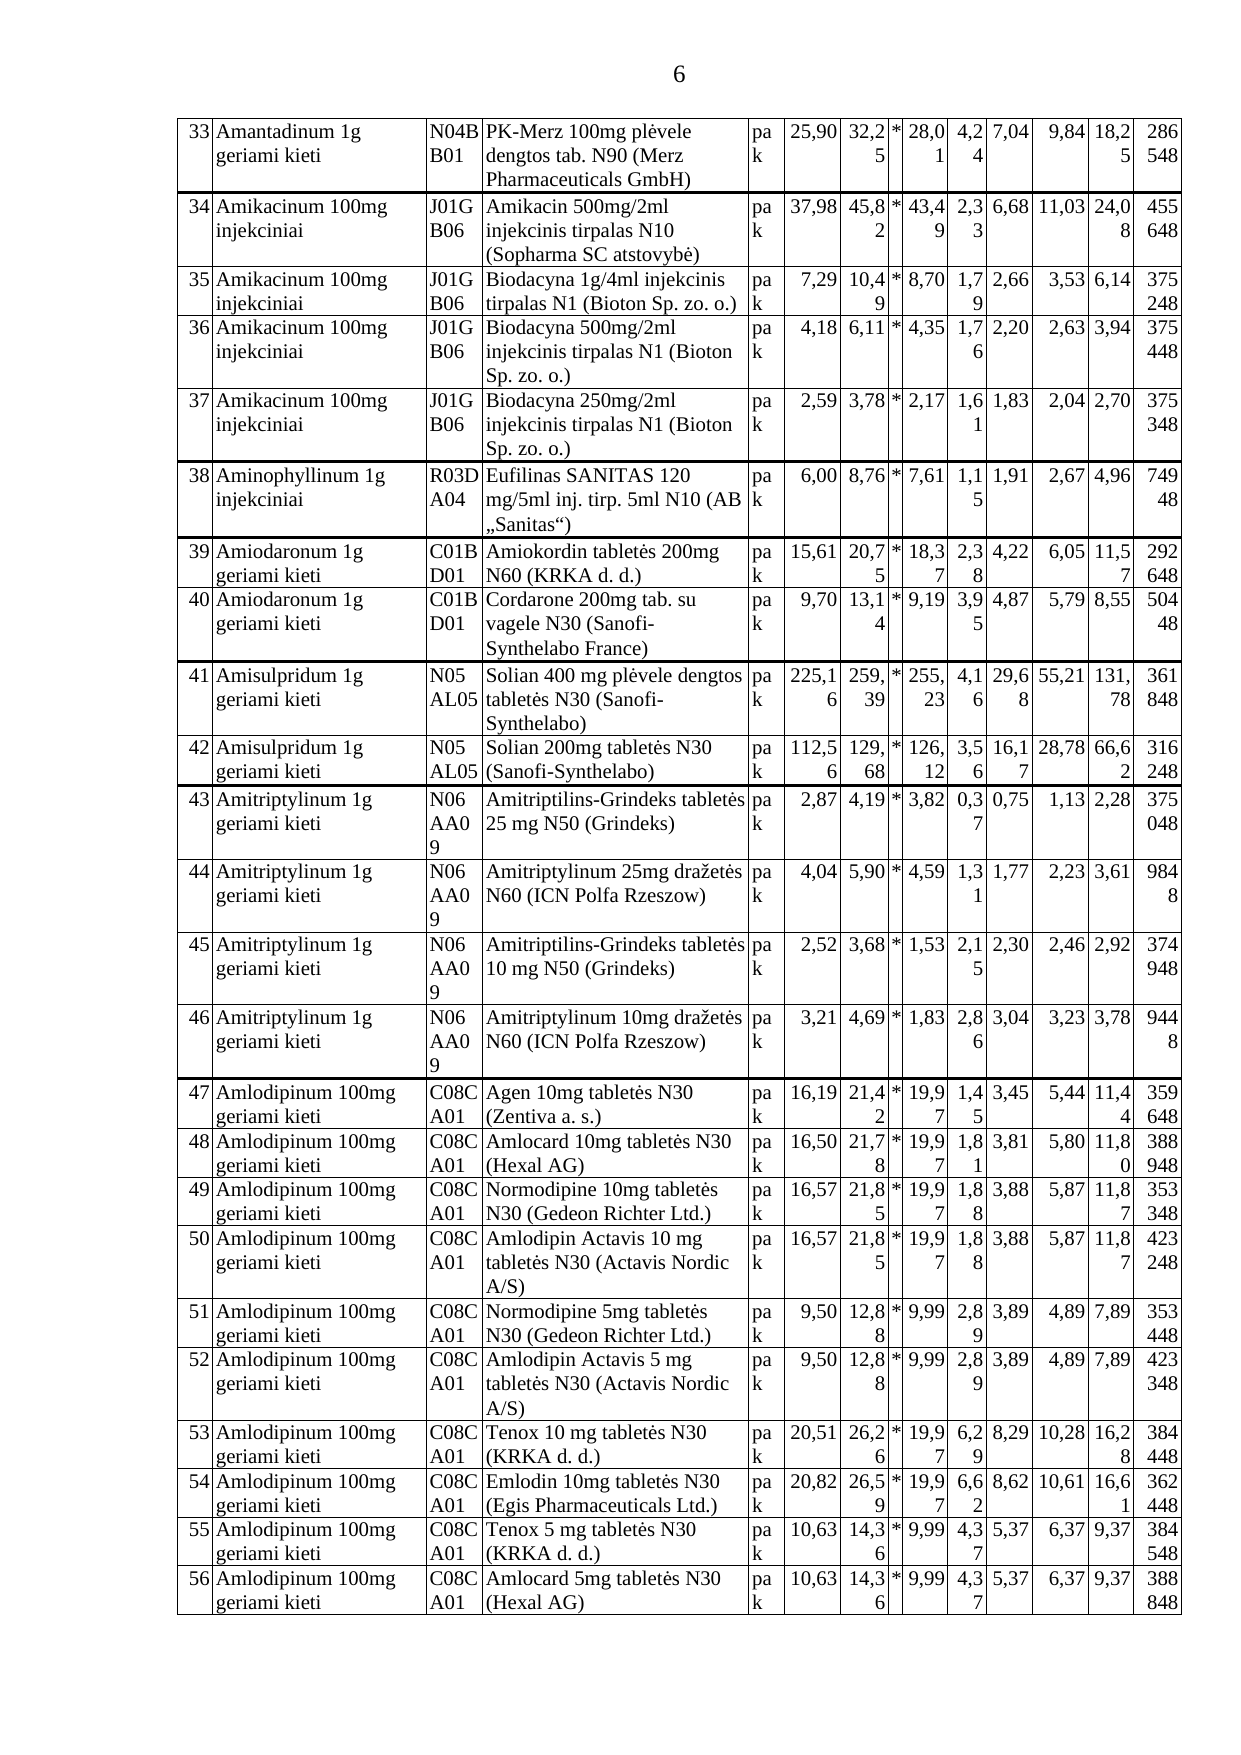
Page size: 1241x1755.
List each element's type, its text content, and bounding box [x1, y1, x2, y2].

table_cell 5,44 [1033, 1080, 1088, 1128]
table_cell 2,92 [1089, 933, 1133, 1004]
table_cell 353448 [1134, 1299, 1181, 1347]
table_cell Amlocard 10mg tabletės N30 (Hexal AG) [483, 1129, 748, 1177]
table_cell 423248 [1134, 1226, 1181, 1298]
table_cell 9,50 [785, 1299, 840, 1347]
table_cell pak [749, 1080, 784, 1128]
table_cell 42 [178, 736, 212, 783]
table_cell 19,97 [903, 1469, 947, 1517]
table_cell 19,97 [903, 1129, 947, 1177]
table_cell * [889, 463, 902, 536]
table_cell * [889, 663, 902, 735]
table_cell 44 [178, 860, 212, 931]
table_cell 9,99 [903, 1348, 947, 1419]
table_cell 16,50 [785, 1129, 840, 1177]
table_cell Amiodaronum 1g geriami kieti [213, 539, 426, 587]
table_cell 3,89 [987, 1299, 1032, 1347]
table_cell 0,37 [948, 787, 986, 859]
table_cell J01GB06 [427, 194, 482, 266]
table_cell 3,68 [841, 933, 888, 1004]
table_cell 10,61 [1033, 1469, 1088, 1517]
table_cell Amikacin 500mg/2ml injekcinis tirpalas N10 (Sopharma SC atstovybė) [483, 194, 748, 266]
table_cell 20,51 [785, 1421, 840, 1468]
table_cell 1,15 [948, 463, 986, 536]
table_cell 18,37 [903, 539, 947, 587]
table_cell 14,36 [841, 1518, 888, 1565]
table_cell 4,18 [785, 316, 840, 387]
table_cell 2,59 [785, 389, 840, 460]
table_cell * [889, 787, 902, 859]
table_cell 255,23 [903, 663, 947, 735]
table_cell C08CA01 [427, 1080, 482, 1128]
table_cell C08CA01 [427, 1226, 482, 1298]
table_cell 20,75 [841, 539, 888, 587]
table_cell Amlodipinum 100mg geriami kieti [213, 1080, 426, 1128]
table_cell 3,94 [1089, 316, 1133, 387]
table_cell Amisulpridum 1g geriami kieti [213, 736, 426, 783]
table_cell 16,61 [1089, 1469, 1133, 1517]
table_cell 26,59 [841, 1469, 888, 1517]
table_cell 32,25 [841, 119, 888, 191]
table_cell N06AA09 [427, 933, 482, 1004]
table_cell 4,24 [948, 119, 986, 191]
table_cell 2,89 [948, 1299, 986, 1347]
table_cell 225,16 [785, 663, 840, 735]
table_cell 0,75 [987, 787, 1032, 859]
table_cell C08CA01 [427, 1129, 482, 1177]
table_cell 35 [178, 267, 212, 315]
table_cell 3,82 [903, 787, 947, 859]
table_cell 3,61 [1089, 860, 1133, 931]
table_cell * [889, 1566, 902, 1614]
table_cell 20,82 [785, 1469, 840, 1517]
table_cell 5,87 [1033, 1178, 1088, 1225]
table_cell pak [749, 933, 784, 1004]
table_cell 21,85 [841, 1178, 888, 1225]
table_cell 6,00 [785, 463, 840, 536]
table_cell 11,44 [1089, 1080, 1133, 1128]
table_cell 19,97 [903, 1080, 947, 1128]
table_cell 4,69 [841, 1005, 888, 1077]
table_cell 8,29 [987, 1421, 1032, 1468]
table_cell 6,68 [987, 194, 1032, 266]
table_cell 3,89 [987, 1348, 1032, 1419]
table_cell 1,88 [948, 1226, 986, 1298]
table_cell pak [749, 463, 784, 536]
table_cell 388948 [1134, 1129, 1181, 1177]
table_cell Amlodipinum 100mg geriami kieti [213, 1518, 426, 1565]
table_cell Tenox 5 mg tabletės N30 (KRKA d. d.) [483, 1518, 748, 1565]
table_cell 9,37 [1089, 1518, 1133, 1565]
table_cell 1,83 [987, 389, 1032, 460]
table_cell 11,57 [1089, 539, 1133, 587]
table_cell 50448 [1134, 588, 1181, 659]
table_cell 9448 [1134, 1005, 1181, 1077]
table_cell 7,29 [785, 267, 840, 315]
table_cell 37,98 [785, 194, 840, 266]
table_cell * [889, 1469, 902, 1517]
table_cell 48 [178, 1129, 212, 1177]
table_cell 19,97 [903, 1178, 947, 1225]
table_cell 286548 [1134, 119, 1181, 191]
table_cell C08CA01 [427, 1178, 482, 1225]
table_cell 26,26 [841, 1421, 888, 1468]
table_cell 37 [178, 389, 212, 460]
table_cell Biodacyna 500mg/2ml injekcinis tirpalas N1 (Bioton Sp. zo. o.) [483, 316, 748, 387]
table_cell * [889, 119, 902, 191]
table_cell J01GB06 [427, 316, 482, 387]
table_cell pak [749, 267, 784, 315]
table_cell 9,84 [1033, 119, 1088, 191]
table_cell 66,62 [1089, 736, 1133, 783]
table_cell 18,25 [1089, 119, 1133, 191]
table_cell C08CA01 [427, 1566, 482, 1614]
table_cell Amitriptylinum 10mg dražetės N60 (ICN Polfa Rzeszow) [483, 1005, 748, 1077]
table_cell Amlodipinum 100mg geriami kieti [213, 1299, 426, 1347]
table_cell 40 [178, 588, 212, 659]
table_cell 11,03 [1033, 194, 1088, 266]
table_cell 4,89 [1033, 1348, 1088, 1419]
table_cell Amisulpridum 1g geriami kieti [213, 663, 426, 735]
table_cell 131,78 [1089, 663, 1133, 735]
table_cell 28,01 [903, 119, 947, 191]
table_cell 4,87 [987, 588, 1032, 659]
table_cell * [889, 194, 902, 266]
table_cell 21,42 [841, 1080, 888, 1128]
table_cell 375448 [1134, 316, 1181, 387]
table_cell 43,49 [903, 194, 947, 266]
table_cell 24,08 [1089, 194, 1133, 266]
table_cell N05AL05 [427, 736, 482, 783]
table_cell 1,91 [987, 463, 1032, 536]
table_cell * [889, 1005, 902, 1077]
table_cell 1,79 [948, 267, 986, 315]
table_cell 129,68 [841, 736, 888, 783]
table_cell 6,37 [1033, 1518, 1088, 1565]
table_cell 361848 [1134, 663, 1181, 735]
table_cell 28,78 [1033, 736, 1088, 783]
table_cell * [889, 1421, 902, 1468]
table_cell 19,97 [903, 1421, 947, 1468]
table_cell 45 [178, 933, 212, 1004]
table_cell Emlodin 10mg tabletės N30 (Egis Pharmaceuticals Ltd.) [483, 1469, 748, 1517]
table_cell 36 [178, 316, 212, 387]
table_cell 4,16 [948, 663, 986, 735]
table_cell 56 [178, 1566, 212, 1614]
table_cell 2,20 [987, 316, 1032, 387]
table_cell 15,61 [785, 539, 840, 587]
table_cell 6,29 [948, 1421, 986, 1468]
table_cell * [889, 1299, 902, 1347]
table_cell 9,37 [1089, 1566, 1133, 1614]
table_cell Amikacinum 100mg injekciniai [213, 389, 426, 460]
table_cell 16,17 [987, 736, 1032, 783]
table_cell J01GB06 [427, 267, 482, 315]
table_cell 1,77 [987, 860, 1032, 931]
table_cell 5,80 [1033, 1129, 1088, 1177]
table_cell 45,82 [841, 194, 888, 266]
table_cell 2,33 [948, 194, 986, 266]
table_cell 3,78 [841, 389, 888, 460]
table_cell 3,53 [1033, 267, 1088, 315]
table_cell 359648 [1134, 1080, 1181, 1128]
table_cell * [889, 1178, 902, 1225]
table_cell * [889, 267, 902, 315]
table_cell 39 [178, 539, 212, 587]
table_cell 21,85 [841, 1226, 888, 1298]
table_cell * [889, 860, 902, 931]
table_cell 3,21 [785, 1005, 840, 1077]
table_cell 1,83 [903, 1005, 947, 1077]
table_cell 9,70 [785, 588, 840, 659]
table_cell 1,81 [948, 1129, 986, 1177]
table_cell 13,14 [841, 588, 888, 659]
table_cell 259,39 [841, 663, 888, 735]
table_cell 1,31 [948, 860, 986, 931]
table_cell 38 [178, 463, 212, 536]
table_cell * [889, 1080, 902, 1128]
table_cell 16,19 [785, 1080, 840, 1128]
table_cell 7,89 [1089, 1348, 1133, 1419]
table_cell 16,57 [785, 1178, 840, 1225]
table_cell 8,62 [987, 1469, 1032, 1517]
table_cell pak [749, 316, 784, 387]
table_cell 3,88 [987, 1178, 1032, 1225]
table_cell 1,45 [948, 1080, 986, 1128]
table_cell 384448 [1134, 1421, 1181, 1468]
table_cell J01GB06 [427, 389, 482, 460]
table_cell * [889, 588, 902, 659]
table_cell Agen 10mg tabletės N30 (Zentiva a. s.) [483, 1080, 748, 1128]
table_cell 353348 [1134, 1178, 1181, 1225]
table_cell 6,14 [1089, 267, 1133, 315]
table_cell Amitriptylinum 1g geriami kieti [213, 860, 426, 931]
table_cell 2,04 [1033, 389, 1088, 460]
table_cell * [889, 933, 902, 1004]
table_cell 1,13 [1033, 787, 1088, 859]
table_cell pak [749, 539, 784, 587]
table_cell 12,88 [841, 1348, 888, 1419]
table_cell 11,87 [1089, 1178, 1133, 1225]
table_cell 10,63 [785, 1518, 840, 1565]
table_cell 74948 [1134, 463, 1181, 536]
table_cell Amitriptylinum 1g geriami kieti [213, 1005, 426, 1077]
table_cell Amlodipin Actavis 10 mg tabletės N30 (Actavis Nordic A/S) [483, 1226, 748, 1298]
table_cell 3,45 [987, 1080, 1032, 1128]
table_cell C01BD01 [427, 588, 482, 659]
table_cell Amlodipinum 100mg geriami kieti [213, 1469, 426, 1517]
table_cell 1,53 [903, 933, 947, 1004]
table_cell Solian 200mg tabletės N30 (Sanofi-Synthelabo) [483, 736, 748, 783]
table_cell 6,05 [1033, 539, 1088, 587]
table_cell 50 [178, 1226, 212, 1298]
table_cell Solian 400 mg plėvele dengtos tabletės N30 (Sanofi-Synthelabo) [483, 663, 748, 735]
table_cell C08CA01 [427, 1348, 482, 1419]
table_cell Biodacyna 250mg/2ml injekcinis tirpalas N1 (Bioton Sp. zo. o.) [483, 389, 748, 460]
table_cell 9,99 [903, 1299, 947, 1347]
table_cell 55,21 [1033, 663, 1088, 735]
table_cell 375048 [1134, 787, 1181, 859]
table_cell 1,88 [948, 1178, 986, 1225]
table_cell Amlodipinum 100mg geriami kieti [213, 1178, 426, 1225]
table_cell 2,38 [948, 539, 986, 587]
table_cell 2,66 [987, 267, 1032, 315]
table_cell pak [749, 736, 784, 783]
table_cell 2,63 [1033, 316, 1088, 387]
table_cell Amitriptilins-Grindeks tabletės 25 mg N50 (Grindeks) [483, 787, 748, 859]
table_cell pak [749, 1005, 784, 1077]
table_cell 10,63 [785, 1566, 840, 1614]
table_cell * [889, 1226, 902, 1298]
table_cell 55 [178, 1518, 212, 1565]
table_cell 4,19 [841, 787, 888, 859]
table_cell Amiodaronum 1g geriami kieti [213, 588, 426, 659]
table_cell 4,35 [903, 316, 947, 387]
table_cell 4,89 [1033, 1299, 1088, 1347]
table_cell 2,17 [903, 389, 947, 460]
table_cell 5,37 [987, 1518, 1032, 1565]
table_cell 49 [178, 1178, 212, 1225]
table_cell 53 [178, 1421, 212, 1468]
table_cell N06AA09 [427, 860, 482, 931]
table_cell C08CA01 [427, 1518, 482, 1565]
table_cell pak [749, 1299, 784, 1347]
table_cell 3,56 [948, 736, 986, 783]
table_cell C08CA01 [427, 1299, 482, 1347]
table_cell 1,76 [948, 316, 986, 387]
table_cell pak [749, 663, 784, 735]
table_cell C08CA01 [427, 1469, 482, 1517]
table_cell 16,57 [785, 1226, 840, 1298]
table_cell * [889, 1348, 902, 1419]
table_cell 4,59 [903, 860, 947, 931]
table_cell Amitriptilins-Grindeks tabletės 10 mg N50 (Grindeks) [483, 933, 748, 1004]
table_cell Amlocard 5mg tabletės N30 (Hexal AG) [483, 1566, 748, 1614]
table_cell Amantadinum 1g geriami kieti [213, 119, 426, 191]
table_cell pak [749, 389, 784, 460]
table_cell Eufilinas SANITAS 120 mg/5ml inj. tirp. 5ml N10 (AB „Sanitas“) [483, 463, 748, 536]
table_cell 5,87 [1033, 1226, 1088, 1298]
table_cell Amikacinum 100mg injekciniai [213, 267, 426, 315]
table_cell Amikacinum 100mg injekciniai [213, 316, 426, 387]
table_cell Amlodipin Actavis 5 mg tabletės N30 (Actavis Nordic A/S) [483, 1348, 748, 1419]
table_cell 8,55 [1089, 588, 1133, 659]
table_cell Cordarone 200mg tab. su vagele N30 (Sanofi-Synthelabo France) [483, 588, 748, 659]
table_cell 25,90 [785, 119, 840, 191]
table_cell Aminophyllinum 1g injekciniai [213, 463, 426, 536]
table_cell 362448 [1134, 1469, 1181, 1517]
table_cell pak [749, 1566, 784, 1614]
table_cell 4,37 [948, 1566, 986, 1614]
table_cell 374948 [1134, 933, 1181, 1004]
table_cell * [889, 539, 902, 587]
table_cell 2,89 [948, 1348, 986, 1419]
table_cell 2,70 [1089, 389, 1133, 460]
table_cell 14,36 [841, 1566, 888, 1614]
table_cell 4,04 [785, 860, 840, 931]
table_cell 5,90 [841, 860, 888, 931]
table_cell 7,89 [1089, 1299, 1133, 1347]
table_cell 5,79 [1033, 588, 1088, 659]
table_cell 5,37 [987, 1566, 1032, 1614]
table_cell * [889, 316, 902, 387]
table_cell 3,23 [1033, 1005, 1088, 1077]
table_cell 9,99 [903, 1566, 947, 1614]
table_cell 1,61 [948, 389, 986, 460]
table_cell 292648 [1134, 539, 1181, 587]
table_cell 7,04 [987, 119, 1032, 191]
table_cell 8,76 [841, 463, 888, 536]
table_cell 375248 [1134, 267, 1181, 315]
table_cell 11,80 [1089, 1129, 1133, 1177]
table_cell N05AL05 [427, 663, 482, 735]
table_cell 4,22 [987, 539, 1032, 587]
table_cell Biodacyna 1g/4ml injekcinis tirpalas N1 (Bioton Sp. zo. o.) [483, 267, 748, 315]
table_cell 423348 [1134, 1348, 1181, 1419]
table_cell 388848 [1134, 1566, 1181, 1614]
table_cell * [889, 389, 902, 460]
table_cell pak [749, 588, 784, 659]
table_cell 2,15 [948, 933, 986, 1004]
table_cell Amlodipinum 100mg geriami kieti [213, 1226, 426, 1298]
table_cell C08CA01 [427, 1421, 482, 1468]
table_cell 384548 [1134, 1518, 1181, 1565]
table_cell pak [749, 1226, 784, 1298]
table_cell 9,19 [903, 588, 947, 659]
table_cell pak [749, 1348, 784, 1419]
table_cell * [889, 1129, 902, 1177]
table_cell 4,37 [948, 1518, 986, 1565]
table_cell 2,52 [785, 933, 840, 1004]
table_cell 3,78 [1089, 1005, 1133, 1077]
table_cell 54 [178, 1469, 212, 1517]
table_cell 9,50 [785, 1348, 840, 1419]
table_cell 43 [178, 787, 212, 859]
table_cell N04BB01 [427, 119, 482, 191]
table_cell Normodipine 5mg tabletės N30 (Gedeon Richter Ltd.) [483, 1299, 748, 1347]
table_cell 3,81 [987, 1129, 1032, 1177]
table_cell 21,78 [841, 1129, 888, 1177]
table_cell 11,87 [1089, 1226, 1133, 1298]
table_cell 33 [178, 119, 212, 191]
table_cell pak [749, 787, 784, 859]
table_cell 3,95 [948, 588, 986, 659]
table_cell pak [749, 119, 784, 191]
table_cell 41 [178, 663, 212, 735]
table_cell 6,37 [1033, 1566, 1088, 1614]
table_cell Amlodipinum 100mg geriami kieti [213, 1129, 426, 1177]
table_cell Amlodipinum 100mg geriami kieti [213, 1566, 426, 1614]
table_cell N06AA09 [427, 1005, 482, 1077]
table_cell 2,67 [1033, 463, 1088, 536]
table_cell pak [749, 1469, 784, 1517]
table_cell 2,87 [785, 787, 840, 859]
table_cell Amikacinum 100mg injekciniai [213, 194, 426, 266]
table_cell 46 [178, 1005, 212, 1077]
table_cell 8,70 [903, 267, 947, 315]
table_cell 316248 [1134, 736, 1181, 783]
table_cell 6,62 [948, 1469, 986, 1517]
table_cell Tenox 10 mg tabletės N30 (KRKA d. d.) [483, 1421, 748, 1468]
table_cell pak [749, 1518, 784, 1565]
table_cell 10,49 [841, 267, 888, 315]
table_cell 112,56 [785, 736, 840, 783]
table_cell * [889, 1518, 902, 1565]
table_cell 2,86 [948, 1005, 986, 1077]
table_cell 7,61 [903, 463, 947, 536]
table_cell Normodipine 10mg tabletės N30 (Gedeon Richter Ltd.) [483, 1178, 748, 1225]
table_cell 29,68 [987, 663, 1032, 735]
table_cell 51 [178, 1299, 212, 1347]
table_cell 375348 [1134, 389, 1181, 460]
table_cell 455648 [1134, 194, 1181, 266]
table_cell 9,99 [903, 1518, 947, 1565]
table_cell pak [749, 1129, 784, 1177]
table_cell 34 [178, 194, 212, 266]
table_cell PK-Merz 100mg plėvele dengtos tab. N90 (Merz Pharmaceuticals GmbH) [483, 119, 748, 191]
table_cell 16,28 [1089, 1421, 1133, 1468]
table_cell 2,46 [1033, 933, 1088, 1004]
table_cell Amlodipinum 100mg geriami kieti [213, 1421, 426, 1468]
table_cell Amitriptylinum 1g geriami kieti [213, 787, 426, 859]
table_cell Amiokordin tabletės 200mg N60 (KRKA d. d.) [483, 539, 748, 587]
table_cell pak [749, 860, 784, 931]
table_cell pak [749, 1178, 784, 1225]
table_cell 52 [178, 1348, 212, 1419]
table_cell 12,88 [841, 1299, 888, 1347]
table_cell N06AA09 [427, 787, 482, 859]
table_cell pak [749, 194, 784, 266]
table_cell C01BD01 [427, 539, 482, 587]
table_cell pak [749, 1421, 784, 1468]
table_cell * [889, 736, 902, 783]
table_cell 19,97 [903, 1226, 947, 1298]
table_cell R03DA04 [427, 463, 482, 536]
table_cell Amitriptylinum 25mg dražetės N60 (ICN Polfa Rzeszow) [483, 860, 748, 931]
table_cell 2,30 [987, 933, 1032, 1004]
table_cell 3,88 [987, 1226, 1032, 1298]
table_cell 6,11 [841, 316, 888, 387]
table_cell 9848 [1134, 860, 1181, 931]
table_cell 47 [178, 1080, 212, 1128]
table_cell 126,12 [903, 736, 947, 783]
table_cell 4,96 [1089, 463, 1133, 536]
table_cell 10,28 [1033, 1421, 1088, 1468]
table_cell Amitriptylinum 1g geriami kieti [213, 933, 426, 1004]
table_cell 3,04 [987, 1005, 1032, 1077]
table_cell 2,28 [1089, 787, 1133, 859]
table_cell Amlodipinum 100mg geriami kieti [213, 1348, 426, 1419]
table_cell 2,23 [1033, 860, 1088, 931]
